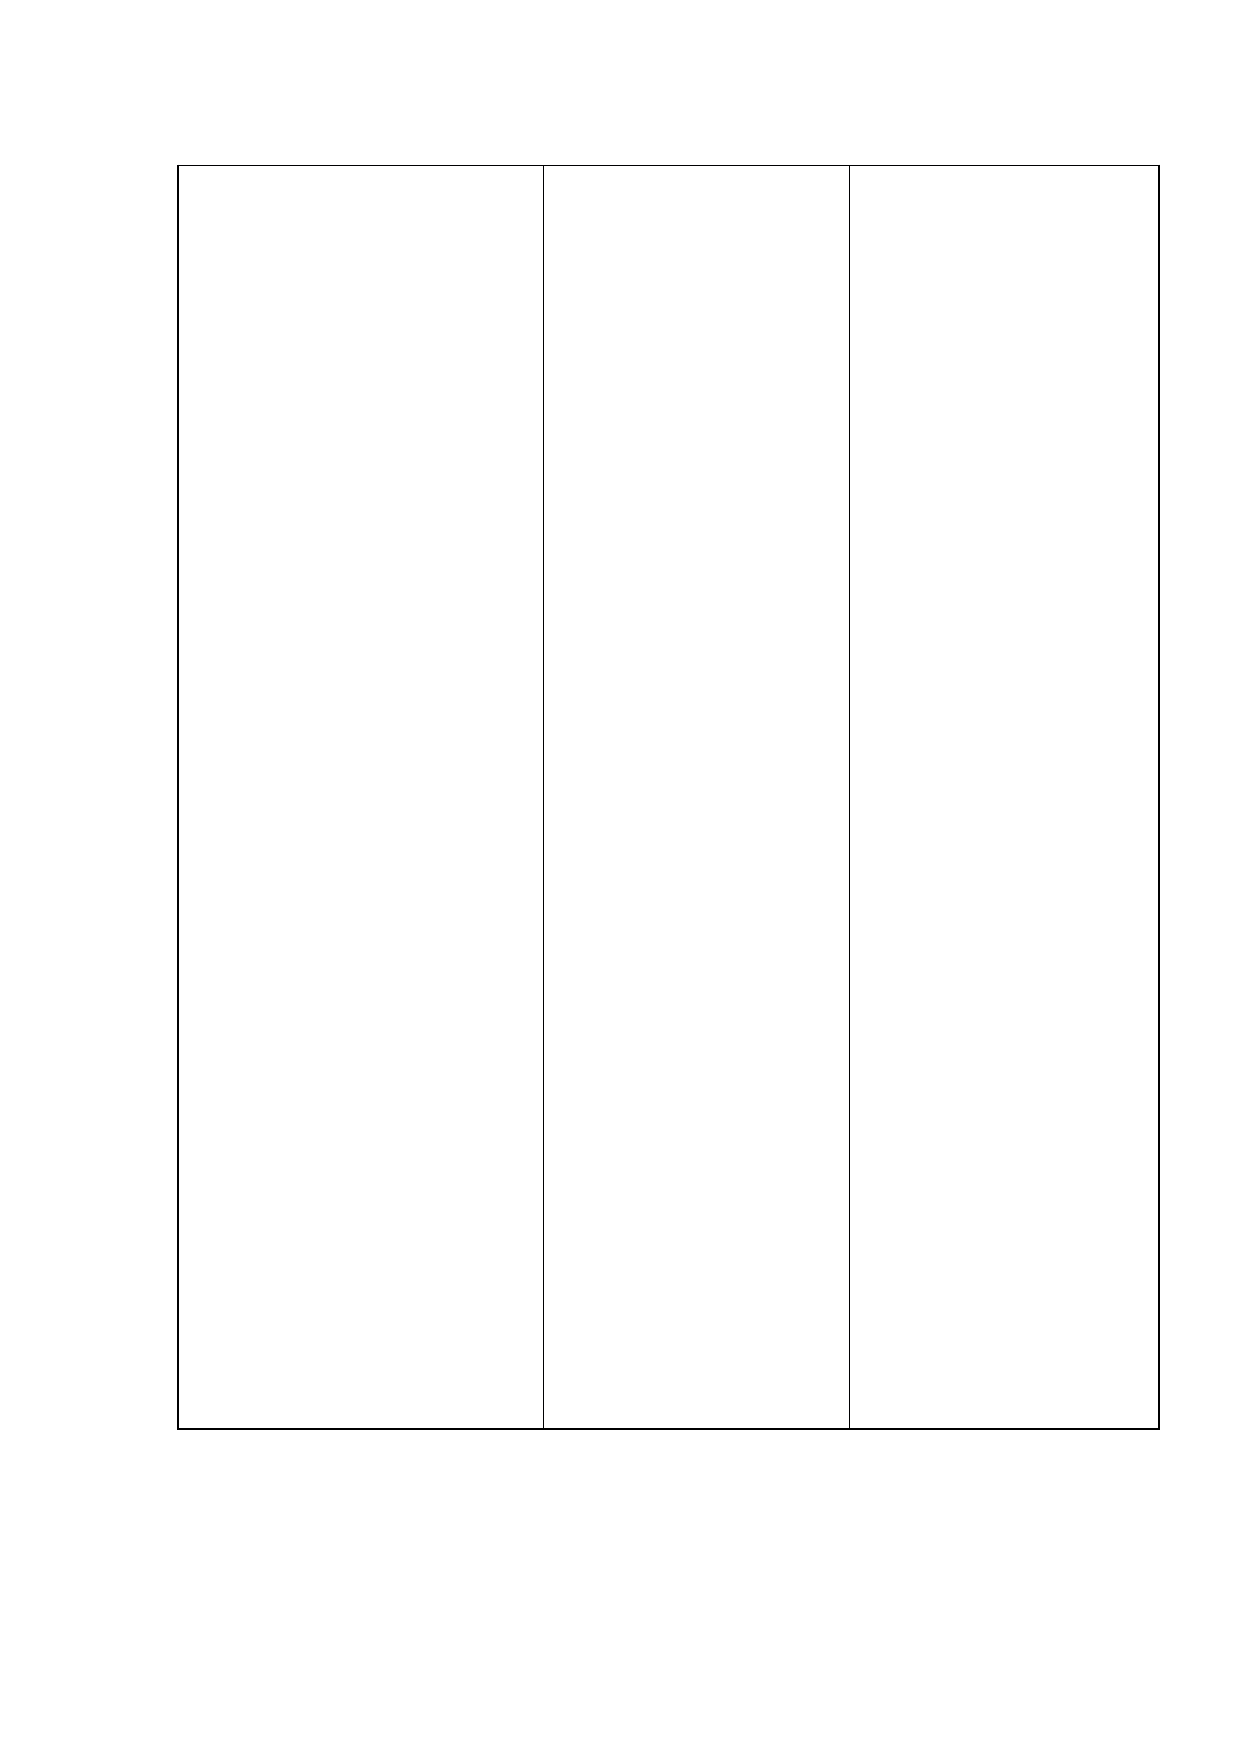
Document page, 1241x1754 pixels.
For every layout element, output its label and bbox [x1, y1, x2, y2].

table_cell [179, 166, 543, 1428]
table_cell [850, 166, 1158, 1428]
table_cell [544, 166, 849, 1428]
